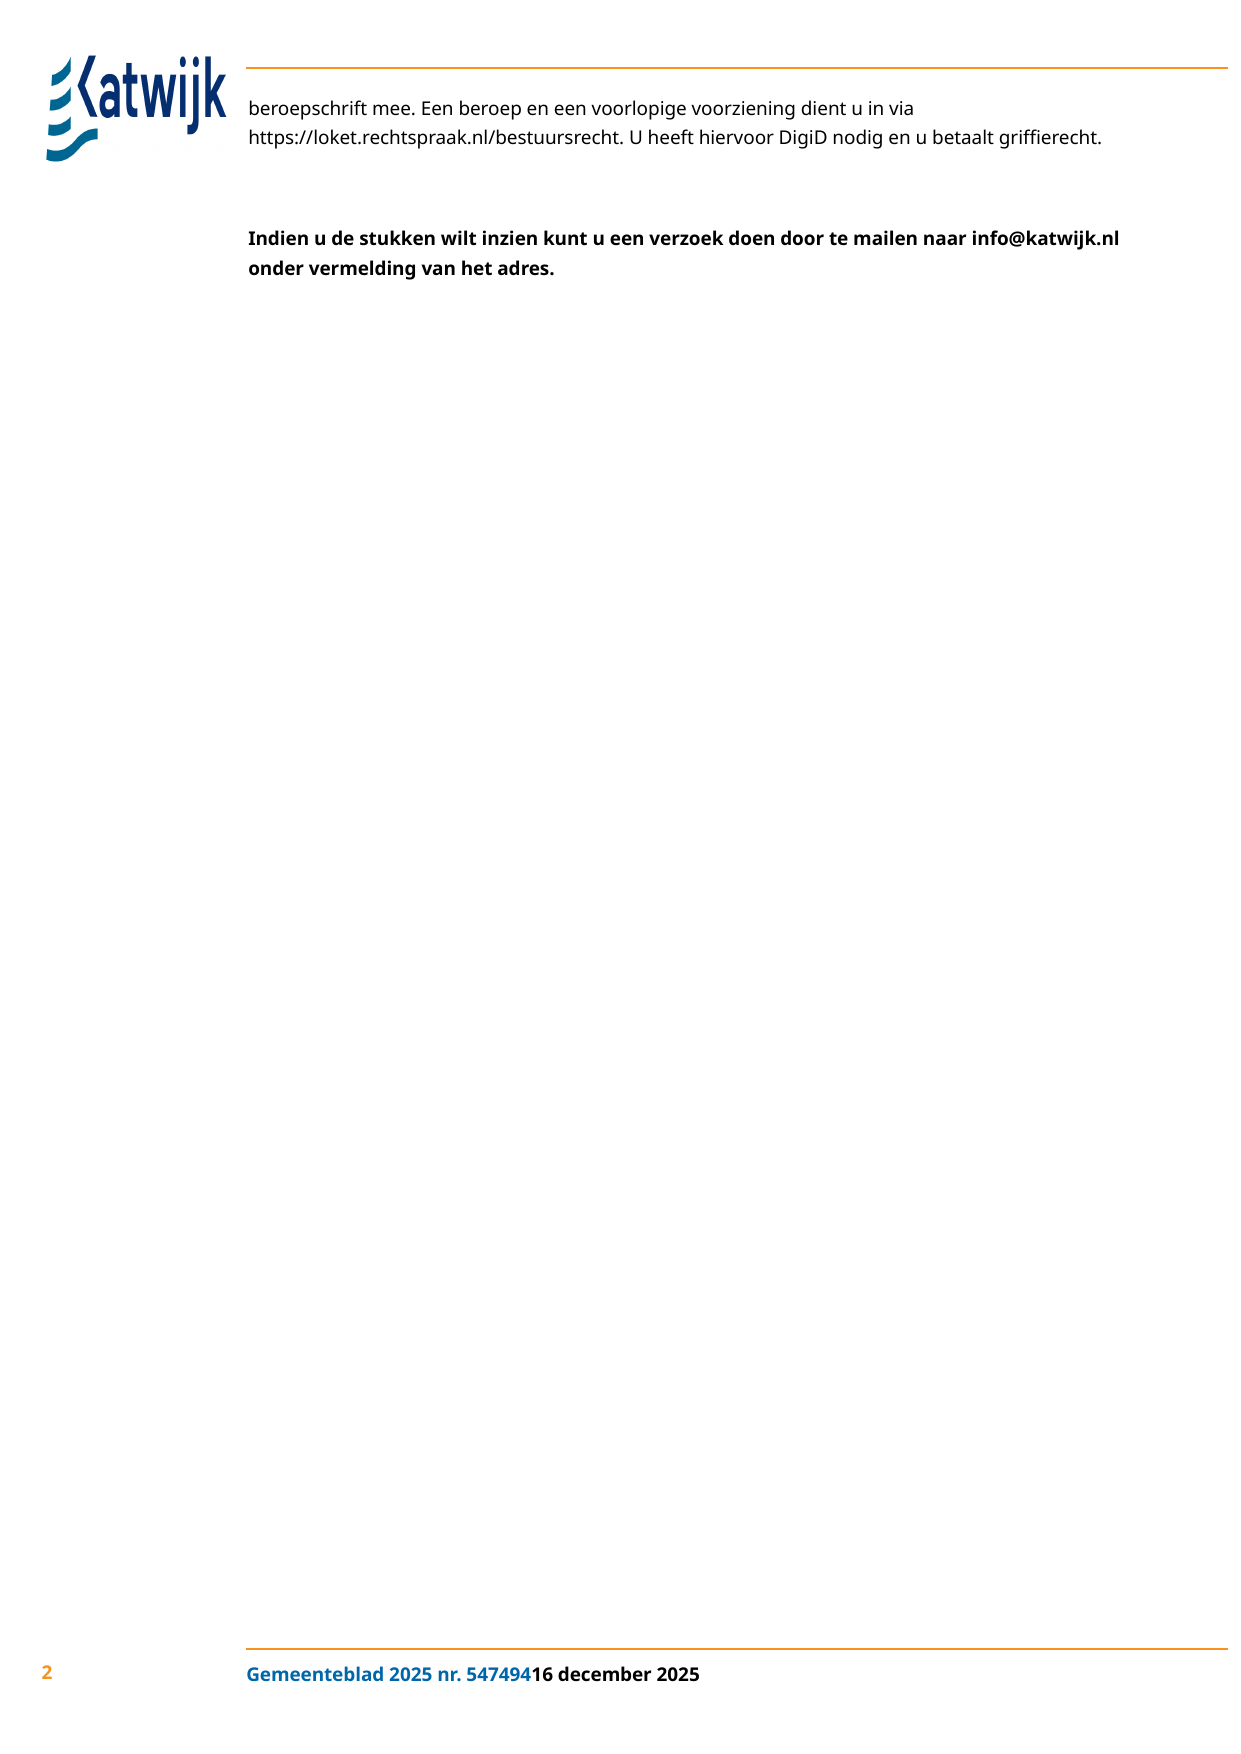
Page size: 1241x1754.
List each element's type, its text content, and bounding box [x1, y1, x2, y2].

text beroepschrift mee. Een beroep en een voorlopige voorziening dient u in via https://loket.rechtspraak.nl/bestuursrecht. U heeft hiervoor DigiD nodig en u betaalt griffierecht. [248, 95, 1152, 150]
picture [41, 47, 231, 172]
text Indien u de stukken wilt inzien kunt u een verzoek doen door te mailen naar info@katwijk.nl onder vermelding van het adres. [248, 225, 1152, 281]
